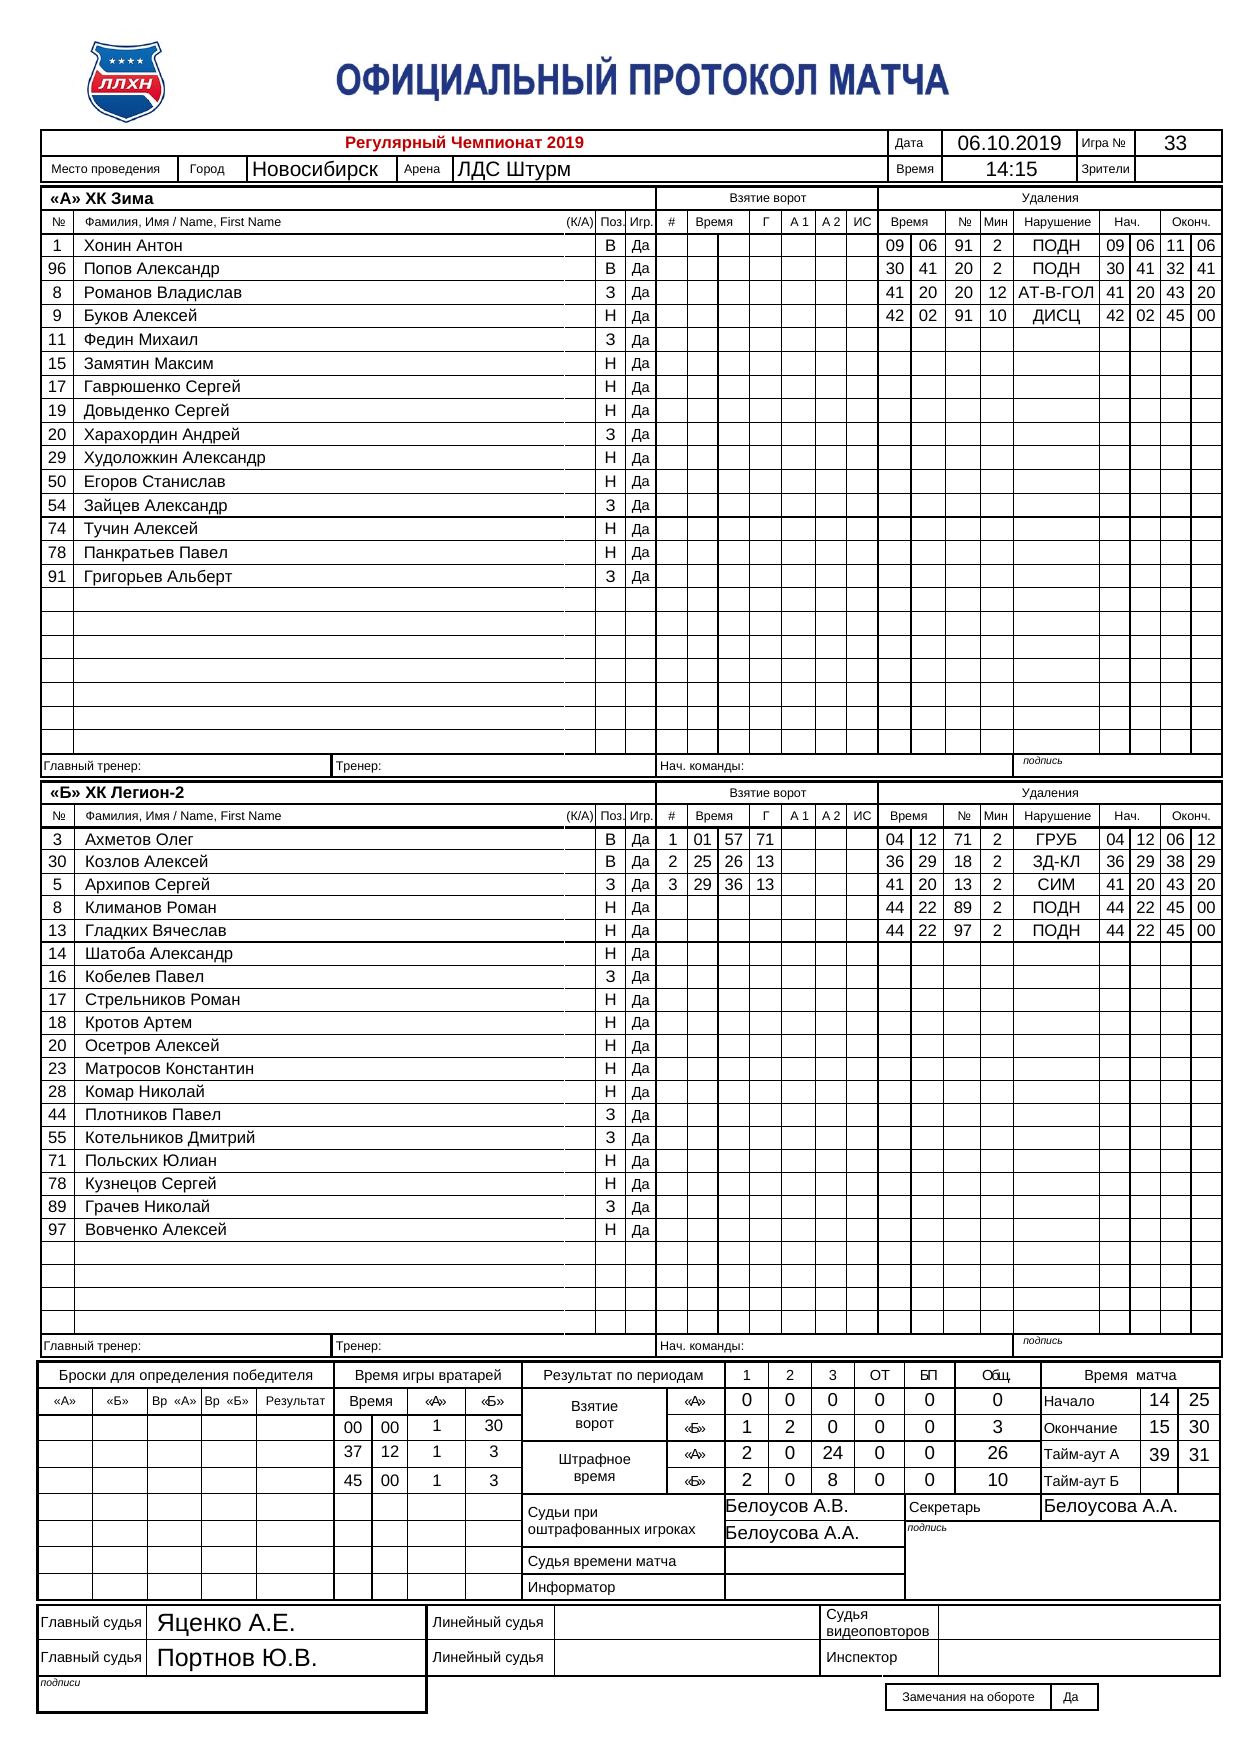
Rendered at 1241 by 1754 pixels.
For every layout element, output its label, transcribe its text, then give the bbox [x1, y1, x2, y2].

table_cell Н [596, 1173, 625, 1195]
table_cell 24 [812, 1442, 854, 1467]
table_cell [1100, 1219, 1129, 1241]
table_cell [719, 1242, 749, 1264]
table_cell [626, 612, 655, 634]
table_cell 13 [944, 874, 980, 895]
table_cell З [596, 874, 625, 895]
table_header БП [905, 1363, 954, 1387]
table_cell [408, 1521, 465, 1546]
table_cell [816, 494, 846, 516]
table_header Удаления [879, 188, 1221, 209]
table_cell [75, 1288, 564, 1310]
table_cell [981, 943, 1013, 964]
table_cell 36 [879, 850, 910, 872]
table_cell [879, 707, 910, 729]
table_header Время матча [1042, 1363, 1219, 1387]
table_cell 22 [1131, 896, 1160, 918]
table_cell [555, 1606, 819, 1639]
table_cell [1161, 1219, 1190, 1241]
table_cell [912, 399, 945, 422]
table_cell [1161, 1081, 1190, 1103]
table_cell [944, 1104, 980, 1126]
table_cell [565, 1219, 595, 1241]
table_cell [1100, 565, 1129, 587]
table_cell [565, 588, 595, 611]
table_cell [1131, 541, 1160, 564]
table_cell [879, 399, 910, 422]
table_cell З [596, 565, 625, 587]
table_cell 3 [466, 1468, 521, 1493]
table_header Игра № [1078, 131, 1134, 155]
table_cell [946, 518, 980, 540]
table_cell [944, 1035, 980, 1057]
table_cell [847, 612, 877, 634]
table_header ОТ [855, 1363, 904, 1387]
table_cell [565, 305, 595, 327]
table_cell [816, 1242, 846, 1264]
table_cell [1192, 399, 1221, 422]
table_cell [565, 328, 595, 351]
table_cell [1131, 1035, 1160, 1057]
table_cell [816, 707, 846, 729]
table_cell [847, 730, 877, 753]
table_cell Время [879, 211, 945, 233]
table_cell 19 [42, 399, 73, 422]
table_cell 10 [956, 1468, 1040, 1493]
table_cell [565, 399, 595, 422]
table_cell [1100, 446, 1129, 469]
table_cell [981, 707, 1013, 729]
table_cell [657, 1196, 687, 1218]
table_cell [1014, 730, 1099, 753]
table_cell Да [626, 470, 655, 493]
table_cell [688, 1311, 717, 1333]
table_cell [1014, 707, 1099, 729]
table_cell [719, 683, 749, 706]
table_cell Белоусова А.А. [726, 1521, 904, 1546]
table_cell 20 [1192, 874, 1221, 895]
table_cell [657, 1219, 687, 1241]
table_cell Кобелев Павел [75, 966, 564, 987]
table_cell Да [626, 257, 655, 280]
table_cell [847, 399, 877, 422]
table_cell [688, 730, 717, 753]
table_cell Н [596, 943, 625, 964]
table_cell [847, 1058, 877, 1079]
table_cell [657, 1104, 687, 1126]
table_cell 44 [879, 896, 910, 918]
table_cell [816, 829, 846, 849]
table_cell [981, 494, 1013, 516]
table_cell [750, 989, 781, 1011]
table_cell [688, 376, 717, 398]
table_cell Г [750, 211, 781, 233]
table_cell Арена [398, 157, 452, 181]
table_cell Матросов Константин [75, 1058, 564, 1079]
table_cell [1014, 1012, 1099, 1033]
table_cell [1192, 328, 1221, 351]
table_cell Главный тренер: [42, 755, 330, 776]
table_cell 50 [42, 470, 73, 493]
table_cell Н [596, 446, 625, 469]
table_cell Козлов Алексей [75, 850, 564, 872]
table_cell [74, 730, 564, 753]
table_cell Н [596, 1081, 625, 1103]
table_cell [782, 966, 815, 987]
table_cell [596, 612, 625, 634]
table_cell Да [626, 305, 655, 327]
table_cell [946, 636, 980, 658]
table_cell [912, 683, 945, 706]
table_cell [657, 966, 687, 987]
table_cell Да [626, 1127, 655, 1149]
table_cell 2 [981, 235, 1013, 256]
table_cell [719, 1058, 749, 1079]
table_cell [565, 541, 595, 564]
table_cell 25 [1179, 1389, 1219, 1413]
table_cell [719, 565, 749, 587]
table_cell [657, 1012, 687, 1033]
table_cell 2 [769, 1415, 811, 1440]
table_cell [981, 683, 1013, 706]
table_cell [373, 1494, 407, 1520]
table_cell [750, 235, 781, 256]
table_cell 06 [912, 235, 945, 256]
table_cell [879, 683, 910, 706]
table_cell Да [626, 850, 655, 872]
table_cell Новосибирск [248, 157, 396, 181]
table_header Да [1052, 1685, 1097, 1709]
table_cell [719, 1104, 749, 1126]
table_cell 43 [1161, 281, 1190, 303]
table_cell [879, 565, 910, 587]
table_cell 8 [42, 896, 74, 918]
table_cell [879, 588, 910, 611]
table_cell [466, 1521, 521, 1546]
table_cell [912, 730, 945, 753]
table_cell [1100, 1127, 1129, 1149]
table_cell Н [596, 1150, 625, 1172]
table_cell 0 [855, 1389, 904, 1413]
table_cell [466, 1574, 521, 1599]
table_cell [565, 281, 595, 303]
table_cell Да [626, 943, 655, 964]
table_cell Нач. [1100, 211, 1160, 233]
table_cell [816, 683, 846, 706]
table_cell [847, 305, 877, 327]
table_cell [816, 920, 846, 941]
table_cell [847, 659, 877, 682]
table_cell 22 [912, 920, 943, 941]
table_cell Поз. [596, 805, 625, 826]
table_cell [688, 518, 717, 540]
table_cell [1100, 328, 1129, 351]
table_header Дата [889, 131, 941, 155]
table_cell [657, 659, 687, 682]
table_cell Да [626, 446, 655, 469]
table_cell [565, 1288, 595, 1310]
table_cell [847, 829, 877, 849]
table_cell [1131, 730, 1160, 753]
table_cell [944, 943, 980, 964]
table_cell Комар Николай [75, 1081, 564, 1103]
table_cell [816, 1035, 846, 1057]
table_cell [1131, 1081, 1160, 1103]
table_cell [847, 1012, 877, 1033]
table_cell [719, 659, 749, 682]
table_cell 10 [981, 305, 1013, 327]
table_cell [912, 707, 945, 729]
table_cell 89 [944, 896, 980, 918]
table_cell [1100, 1058, 1129, 1079]
table_cell [912, 1012, 943, 1033]
table_cell [816, 257, 846, 280]
table_header «Б» ХК Легион-2 [42, 783, 655, 803]
table_cell [1192, 1219, 1221, 1241]
table_cell [912, 1311, 943, 1333]
table_cell [657, 399, 687, 422]
table_cell [719, 541, 749, 564]
table_cell [879, 518, 910, 540]
table_cell [75, 1311, 564, 1333]
table_cell [1131, 565, 1160, 587]
table_cell Время [889, 157, 941, 181]
table_cell [782, 235, 815, 256]
table_cell [782, 305, 815, 327]
table_cell [879, 423, 910, 445]
table_cell [816, 1311, 846, 1333]
table_cell Грачев Николай [75, 1196, 564, 1218]
table_cell [750, 470, 781, 493]
table_cell Н [596, 399, 625, 422]
table_cell [782, 1265, 815, 1287]
table_cell [688, 1127, 717, 1149]
table_cell [912, 494, 945, 516]
table_cell [816, 943, 846, 964]
table_cell Н [596, 541, 625, 564]
table_cell [93, 1441, 147, 1467]
table_cell [596, 730, 625, 753]
table_cell Да [626, 541, 655, 564]
table_cell [565, 1058, 595, 1079]
table_header Взятие ворот [657, 783, 877, 803]
table_cell [719, 943, 749, 964]
table_cell [879, 989, 910, 1011]
table_cell [688, 305, 717, 327]
table_cell 45 [1161, 305, 1190, 327]
table_cell 06 [1131, 235, 1160, 256]
table_cell [1014, 565, 1099, 587]
table_cell [1131, 1265, 1160, 1287]
table_cell [1131, 1311, 1160, 1333]
table_cell [335, 1574, 371, 1599]
table_cell 39 [1141, 1441, 1177, 1467]
table_cell [847, 518, 877, 540]
table_cell [944, 1127, 980, 1149]
table_cell [1100, 588, 1129, 611]
table_cell [1192, 518, 1221, 540]
table_cell 22 [912, 896, 943, 918]
table_cell [202, 1468, 256, 1493]
table_cell 20 [946, 257, 980, 280]
table_cell [1014, 588, 1099, 611]
table_cell [944, 1242, 980, 1264]
table_cell Да [626, 281, 655, 303]
table_cell [565, 1311, 595, 1333]
table_cell 41 [879, 281, 910, 303]
table_cell [1161, 352, 1190, 374]
table_cell Нарушение [1014, 805, 1099, 826]
table_cell [816, 565, 846, 587]
table_cell 00 [1192, 896, 1221, 918]
table_cell 78 [42, 1173, 74, 1195]
table_cell [42, 1242, 74, 1264]
table_cell 0 [905, 1442, 954, 1467]
table_cell [981, 1058, 1013, 1079]
table_cell Время [335, 1389, 407, 1413]
table_cell Да [626, 920, 655, 941]
table_cell [688, 636, 717, 658]
table_cell [816, 1012, 846, 1033]
table_cell [93, 1468, 147, 1493]
table_cell [688, 1081, 717, 1103]
table_cell Да [626, 1012, 655, 1033]
table_cell [750, 305, 781, 327]
table_cell [816, 352, 846, 374]
table_cell [657, 636, 687, 658]
table_cell 54 [42, 494, 73, 516]
table_header Время игры вратарей [335, 1363, 521, 1387]
table_cell 8 [42, 281, 73, 303]
table_cell [782, 683, 815, 706]
table_cell [565, 1173, 595, 1195]
table_cell 44 [1100, 920, 1129, 941]
table_cell [981, 352, 1013, 374]
table_cell [1161, 470, 1190, 493]
table_cell [750, 1242, 781, 1264]
table_cell [1014, 446, 1099, 469]
table_cell Главный тренер: [42, 1335, 330, 1356]
table_cell [596, 1311, 625, 1333]
table_cell [1014, 328, 1099, 351]
table_cell Буков Алексей [74, 305, 564, 327]
table_cell [782, 1081, 815, 1103]
table_cell [750, 612, 781, 634]
table_cell [750, 588, 781, 611]
table_cell [879, 328, 910, 351]
table_cell [1100, 494, 1129, 516]
table_cell [1100, 612, 1129, 634]
table_cell [847, 446, 877, 469]
table_cell [1131, 1127, 1160, 1149]
table_cell [912, 612, 945, 634]
table_cell 09 [879, 235, 910, 256]
table_cell 0 [769, 1442, 811, 1467]
table_cell [565, 1012, 595, 1033]
table_cell [1161, 376, 1190, 398]
table_cell [847, 1219, 877, 1241]
table_cell [688, 1104, 717, 1126]
table_cell [657, 730, 687, 753]
table_cell [847, 1173, 877, 1195]
table_cell Результат [257, 1389, 333, 1413]
table_cell [1100, 541, 1129, 564]
table_cell Н [596, 920, 625, 941]
table_cell 2 [981, 874, 1013, 895]
table_header Результат по периодам [523, 1363, 724, 1387]
table_cell Оконч. [1161, 211, 1221, 233]
table_cell [1131, 1242, 1160, 1264]
table_cell [719, 352, 749, 374]
table_cell [879, 659, 910, 682]
table_cell [912, 518, 945, 540]
table_cell Тайм-аут А [1042, 1441, 1140, 1467]
table_cell 30 [42, 850, 74, 872]
table_cell Поз. [596, 211, 625, 233]
table_cell 0 [812, 1415, 854, 1440]
table_cell [847, 989, 877, 1011]
table_cell [946, 707, 980, 729]
table_cell [981, 518, 1013, 540]
table_cell [782, 829, 815, 849]
table_cell 00 [1192, 920, 1221, 941]
table_cell [688, 470, 717, 493]
table_cell [981, 659, 1013, 682]
table_cell [981, 470, 1013, 493]
table_cell 30 [1179, 1415, 1219, 1440]
table_cell Тренер: [333, 1335, 655, 1356]
table_cell [750, 920, 781, 941]
table_cell [912, 1104, 943, 1126]
table_cell «А» [668, 1389, 724, 1413]
table_cell Фамилия, Имя / Name, First Name [75, 805, 565, 826]
table_cell Н [596, 989, 625, 1011]
table_cell [1014, 1081, 1099, 1103]
table_cell [39, 1574, 92, 1599]
table_cell [1131, 446, 1160, 469]
table_cell 38 [1161, 850, 1190, 872]
table_cell [981, 1242, 1013, 1264]
table_cell [719, 1311, 749, 1333]
table_cell [565, 494, 595, 516]
table_cell [1161, 328, 1190, 351]
table_cell [657, 470, 687, 493]
table_header 33 [1136, 131, 1221, 155]
table_cell [565, 1242, 595, 1264]
table_cell [373, 1521, 407, 1546]
table_cell [912, 659, 945, 682]
table_cell [596, 636, 625, 658]
table_cell [816, 235, 846, 256]
table_cell [596, 1288, 625, 1310]
table_cell [981, 446, 1013, 469]
table_cell 41 [879, 874, 910, 895]
table_cell [565, 920, 595, 941]
table_cell [688, 966, 717, 987]
table_cell [565, 235, 595, 256]
table_cell [688, 399, 717, 422]
table_header 1 [726, 1363, 768, 1387]
table_cell [879, 1196, 910, 1218]
table_cell [944, 1288, 980, 1310]
table_cell Да [626, 989, 655, 1011]
table_cell 44 [42, 1104, 74, 1126]
table_cell [879, 446, 910, 469]
table_cell [1100, 1196, 1129, 1218]
table_cell [1192, 989, 1221, 1011]
table_cell [39, 1494, 92, 1520]
table_cell [1131, 588, 1160, 611]
table_cell [565, 257, 595, 280]
table_cell [750, 659, 781, 682]
table_cell [750, 565, 781, 587]
table_cell [466, 1494, 521, 1520]
table_cell [688, 423, 717, 445]
table_cell [428, 1677, 882, 1711]
table_cell [555, 1640, 819, 1675]
table_cell [1161, 1265, 1190, 1287]
table_cell 0 [855, 1442, 904, 1467]
table_cell [1161, 683, 1190, 706]
table_cell [816, 281, 846, 303]
table_cell [719, 376, 749, 398]
table_cell [944, 1219, 980, 1241]
table_cell 29 [42, 446, 73, 469]
table_cell [148, 1441, 201, 1467]
table_cell № [946, 211, 980, 233]
table_cell [847, 1104, 877, 1126]
table_cell [148, 1574, 201, 1599]
table_cell [1014, 659, 1099, 682]
table_cell [879, 1012, 910, 1033]
table_cell [1014, 636, 1099, 658]
table_cell № [42, 211, 73, 233]
table_cell З [596, 494, 625, 516]
table_cell [750, 1150, 781, 1172]
table_cell [1131, 423, 1160, 445]
table_cell [565, 446, 595, 469]
table_cell [1192, 1288, 1221, 1310]
table_cell [816, 966, 846, 987]
table_cell [847, 850, 877, 872]
table_cell ПОДН [1014, 896, 1099, 918]
table_cell [981, 1288, 1013, 1310]
table_cell [879, 1173, 910, 1195]
table_cell [1100, 1035, 1129, 1057]
table_cell 1 [42, 235, 73, 256]
table_cell 2 [981, 850, 1013, 872]
table_cell Архипов Сергей [75, 874, 564, 895]
table_cell [688, 943, 717, 964]
table_cell [782, 659, 815, 682]
table_cell [719, 1127, 749, 1149]
table_cell [719, 636, 749, 658]
table_cell [1014, 943, 1099, 964]
table_cell [93, 1416, 147, 1440]
table_cell [1131, 399, 1160, 422]
table_cell 8 [812, 1468, 854, 1493]
table_cell [816, 1196, 846, 1218]
table_cell [1100, 352, 1129, 374]
table_cell [719, 305, 749, 327]
table_cell Мин [981, 211, 1013, 233]
table_cell [1161, 966, 1190, 987]
table_cell [816, 636, 846, 658]
table_cell 45 [1161, 896, 1190, 918]
table_cell [1192, 352, 1221, 374]
table_cell [688, 1150, 717, 1172]
table_cell [944, 1150, 980, 1172]
table_cell [816, 588, 846, 611]
table_cell [1131, 612, 1160, 634]
table_cell [626, 683, 655, 706]
table_cell [981, 1127, 1013, 1149]
table_cell [626, 1311, 655, 1333]
table_cell [847, 683, 877, 706]
table_cell Да [626, 565, 655, 587]
table_cell 36 [1100, 850, 1129, 872]
table_cell 13 [750, 874, 781, 895]
table_cell Вр «А» [148, 1389, 201, 1413]
table_cell [946, 730, 980, 753]
table_cell [1014, 470, 1099, 493]
table_cell [1100, 1288, 1129, 1310]
table_cell [1100, 399, 1129, 422]
table_cell [816, 850, 846, 872]
table_cell [257, 1468, 333, 1493]
table_cell 13 [750, 850, 781, 872]
table_cell Тайм-аут Б [1042, 1468, 1140, 1493]
table_cell [657, 1173, 687, 1195]
table_cell [626, 1288, 655, 1310]
table_cell 15 [42, 352, 73, 374]
table_cell [782, 730, 815, 753]
table_cell [750, 518, 781, 540]
table_cell 2 [726, 1468, 768, 1493]
table_cell [719, 1081, 749, 1103]
table_cell 42 [879, 305, 910, 327]
table_cell [944, 966, 980, 987]
table_cell [1131, 494, 1160, 516]
table_cell ГРУБ [1014, 829, 1099, 849]
table_cell [981, 1104, 1013, 1126]
table_cell [782, 1127, 815, 1149]
table_cell [93, 1574, 147, 1599]
table_cell 44 [879, 920, 910, 941]
table_cell Да [626, 966, 655, 987]
table_cell [657, 1265, 687, 1287]
table_cell [74, 707, 564, 729]
table_cell [1161, 636, 1190, 658]
table_cell [879, 730, 910, 753]
table_cell [1192, 1058, 1221, 1079]
table_cell [1100, 943, 1129, 964]
table_cell [782, 1150, 815, 1172]
table_cell [1131, 636, 1160, 658]
table_cell Романов Владислав [74, 281, 564, 303]
table_cell [847, 541, 877, 564]
table_cell [981, 1035, 1013, 1057]
table_cell 97 [42, 1219, 74, 1241]
table_cell Окончание [1042, 1415, 1140, 1440]
table_cell АТ-В-ГОЛ [1014, 281, 1099, 303]
table_cell [816, 874, 846, 895]
table_cell [939, 1606, 1219, 1639]
table_cell 17 [42, 376, 73, 398]
table_cell [1192, 1196, 1221, 1218]
table_cell [257, 1441, 333, 1467]
table_cell [1161, 1012, 1190, 1033]
table_cell Да [626, 376, 655, 398]
table_cell [750, 966, 781, 987]
table_cell [912, 1265, 943, 1287]
table_cell [847, 565, 877, 587]
table_cell [688, 352, 717, 374]
table_cell 71 [944, 829, 980, 849]
table_cell [1192, 423, 1221, 445]
table_cell [981, 1219, 1013, 1241]
table_cell 26 [719, 850, 749, 872]
table_cell В [596, 235, 625, 256]
table_cell [1100, 636, 1129, 658]
table_cell [981, 423, 1013, 445]
table_cell [1131, 470, 1160, 493]
table_cell ПОДН [1014, 235, 1099, 256]
table_cell [1192, 1081, 1221, 1103]
table_cell [148, 1494, 201, 1520]
table_cell [1014, 1173, 1099, 1195]
table_cell 41 [1131, 257, 1160, 280]
table_cell № [42, 805, 74, 826]
table_cell [750, 1127, 781, 1149]
table_cell [596, 683, 625, 706]
table_cell [912, 1242, 943, 1264]
table_cell [257, 1494, 333, 1520]
table_cell [657, 446, 687, 469]
table_cell 44 [1100, 896, 1129, 918]
table_cell [74, 636, 564, 658]
table_cell [1161, 1311, 1190, 1333]
table_cell [1161, 1288, 1190, 1310]
picture [5, 28, 1179, 129]
table_cell [946, 376, 980, 398]
table_cell подпись [906, 1522, 1219, 1599]
table_cell [688, 1219, 717, 1241]
table_cell [944, 1196, 980, 1218]
table_cell [719, 281, 749, 303]
table_cell [1131, 1012, 1160, 1033]
table_cell [565, 1104, 595, 1126]
table_cell [42, 1265, 74, 1287]
table_cell [688, 1173, 717, 1195]
table_cell [981, 1012, 1013, 1033]
table_cell ПОДН [1014, 257, 1099, 280]
table_cell [1192, 1012, 1221, 1033]
table_cell Вовченко Алексей [75, 1219, 564, 1241]
table_cell [148, 1547, 201, 1573]
table_cell [782, 423, 815, 445]
table_cell [847, 1035, 877, 1057]
table_cell 29 [1131, 850, 1160, 872]
table_cell [782, 707, 815, 729]
table_cell [1131, 943, 1160, 964]
table_cell [657, 352, 687, 374]
table_cell [944, 1173, 980, 1195]
table_cell [1192, 588, 1221, 611]
table_cell [782, 1242, 815, 1264]
table_cell [981, 376, 1013, 398]
table_cell [750, 1311, 781, 1333]
table_header 2 [769, 1363, 811, 1387]
table_cell [816, 1150, 846, 1172]
table_cell 41 [1192, 257, 1221, 280]
table_cell 28 [42, 1081, 74, 1103]
table_cell [565, 829, 595, 849]
table_cell подпись [1014, 1335, 1221, 1356]
table_cell 00 [335, 1416, 371, 1440]
table_cell [39, 1468, 92, 1493]
table_cell Инспектор [821, 1640, 938, 1675]
table_cell [1192, 494, 1221, 516]
table_cell Осетров Алексей [75, 1035, 564, 1057]
table_cell [1192, 683, 1221, 706]
table_cell [565, 966, 595, 987]
table_cell [912, 541, 945, 564]
table_cell Зрители [1078, 157, 1134, 181]
table_cell [879, 1311, 910, 1333]
table_cell [816, 1127, 846, 1149]
table_cell [719, 896, 749, 918]
table_cell 2 [657, 850, 687, 872]
table_cell [782, 352, 815, 374]
table_cell [202, 1494, 256, 1520]
table_cell [335, 1547, 371, 1573]
table_cell [596, 588, 625, 611]
table_cell [1100, 1012, 1129, 1033]
table_header «А» ХК Зима [42, 188, 655, 209]
table_cell [565, 1081, 595, 1103]
table_cell «А» [39, 1389, 92, 1413]
table_cell [816, 423, 846, 445]
table_cell [782, 920, 815, 941]
table_header Регулярный Чемпионат 2019 [42, 131, 887, 155]
table_cell [782, 470, 815, 493]
table_cell 3 [466, 1441, 521, 1467]
table_cell [1192, 565, 1221, 587]
table_cell [1014, 1242, 1099, 1264]
table_cell [1014, 399, 1099, 422]
table_cell [657, 281, 687, 303]
table_cell 12 [1192, 829, 1221, 849]
table_cell Шатоба Александр [75, 943, 564, 964]
table_cell [879, 352, 910, 374]
table_cell [1100, 1150, 1129, 1172]
table_cell [1161, 565, 1190, 587]
table_cell З [596, 1127, 625, 1149]
table_cell [981, 1081, 1013, 1103]
table_cell [782, 1035, 815, 1057]
table_cell [335, 1521, 371, 1546]
table_cell [782, 1288, 815, 1310]
table_cell 29 [688, 874, 717, 895]
table_cell Да [626, 1219, 655, 1241]
table_cell [42, 588, 73, 611]
table_cell [981, 541, 1013, 564]
table_cell [750, 1058, 781, 1079]
table_cell [42, 683, 73, 706]
table_cell [946, 683, 980, 706]
table_cell [912, 943, 943, 964]
table_cell З [596, 1104, 625, 1126]
table_cell [688, 989, 717, 1011]
table_cell 9 [42, 305, 73, 327]
table_cell [565, 707, 595, 729]
table_cell [726, 1548, 904, 1573]
table_cell 04 [879, 829, 910, 849]
table_cell 96 [42, 257, 73, 280]
table_cell Н [596, 896, 625, 918]
table_cell [42, 1311, 74, 1333]
table_cell [847, 1150, 877, 1172]
table_cell [596, 659, 625, 682]
table_cell [1100, 989, 1129, 1011]
table_cell [1131, 328, 1160, 351]
table_cell [912, 423, 945, 445]
table_cell [719, 235, 749, 256]
table_cell [847, 1081, 877, 1103]
table_cell 30 [879, 257, 910, 280]
table_cell 13 [42, 920, 74, 941]
table_cell [750, 423, 781, 445]
table_cell [688, 565, 717, 587]
table_cell [946, 446, 980, 469]
table_cell [782, 494, 815, 516]
table_cell Гладких Вячеслав [75, 920, 564, 941]
table_cell [688, 707, 717, 729]
table_cell Нач. команды: [657, 755, 1012, 776]
table_cell [657, 1288, 687, 1310]
table_cell Яценко А.Е. [147, 1606, 425, 1639]
table_cell [1161, 1150, 1190, 1172]
table_cell [373, 1574, 407, 1599]
table_cell [1014, 1104, 1099, 1126]
table_header Общ. [956, 1363, 1040, 1387]
table_cell [688, 612, 717, 634]
table_cell 14 [1141, 1389, 1177, 1413]
table_cell 30 [1100, 257, 1129, 280]
table_cell 71 [750, 829, 781, 849]
table_cell Взятие ворот [523, 1389, 666, 1440]
table_cell [1131, 1196, 1160, 1218]
table_cell [946, 541, 980, 564]
table_cell [719, 1288, 749, 1310]
table_cell Мин [981, 805, 1013, 826]
table_cell [782, 446, 815, 469]
table_cell [1014, 966, 1099, 987]
table_cell Ахметов Олег [75, 829, 564, 849]
table_cell 2 [981, 920, 1013, 941]
table_cell [782, 257, 815, 280]
table_cell Н [596, 1058, 625, 1079]
table_cell [816, 1219, 846, 1241]
table_cell [719, 494, 749, 516]
table_cell [1100, 1311, 1129, 1333]
table_cell [1014, 518, 1099, 540]
table_cell Григорьев Альберт [74, 565, 564, 587]
table_cell [1141, 1468, 1177, 1493]
table_cell 1 [408, 1468, 465, 1493]
table_cell 04 [1100, 829, 1129, 849]
table_cell 18 [42, 1012, 74, 1033]
table_cell 5 [42, 874, 74, 895]
table_cell 0 [769, 1389, 811, 1413]
table_cell [565, 943, 595, 964]
table_cell [879, 1242, 910, 1264]
table_cell 37 [335, 1441, 371, 1467]
table_cell Нач. [1100, 805, 1160, 826]
table_cell Штрафное время [523, 1442, 666, 1493]
table_cell А 2 [816, 211, 846, 233]
table_cell Панкратьев Павел [74, 541, 564, 564]
table_cell [719, 399, 749, 422]
table_cell [750, 707, 781, 729]
table_cell [719, 1150, 749, 1172]
table_cell [750, 943, 781, 964]
table_cell [816, 518, 846, 540]
table_cell [688, 1012, 717, 1033]
table_cell [847, 636, 877, 658]
table_header Взятие ворот [657, 188, 877, 209]
table_cell [93, 1521, 147, 1546]
table_cell [626, 1265, 655, 1287]
table_cell Время [688, 805, 749, 826]
table_cell Довыденко Сергей [74, 399, 564, 422]
table_cell [719, 446, 749, 469]
table_cell (К/А) [565, 805, 595, 826]
table_cell Белоусов А.В. [726, 1495, 904, 1520]
table_cell [1192, 470, 1221, 493]
table_cell [816, 1288, 846, 1310]
table_cell 29 [1192, 850, 1221, 872]
table_cell [946, 612, 980, 634]
table_cell [1192, 1035, 1221, 1057]
table_cell [74, 612, 564, 634]
table_cell [750, 1035, 781, 1057]
table_cell [408, 1574, 465, 1599]
table_cell [847, 896, 877, 918]
table_cell [750, 1288, 781, 1310]
table_cell [816, 896, 846, 918]
table_cell [816, 328, 846, 351]
table_cell Стрельников Роман [75, 989, 564, 1011]
table_cell [1131, 966, 1160, 987]
table_cell З [596, 281, 625, 303]
table_cell [1131, 659, 1160, 682]
table_cell [946, 328, 980, 351]
table_cell [782, 874, 815, 895]
table_cell [847, 235, 877, 256]
table_cell [1192, 966, 1221, 987]
table_cell [74, 588, 564, 611]
table_cell Тренер: [333, 755, 655, 776]
table_cell Время [879, 805, 943, 826]
table_cell [847, 470, 877, 493]
table_cell [1161, 1035, 1190, 1057]
table_cell Да [626, 352, 655, 374]
table_cell [879, 1288, 910, 1310]
table_cell [1161, 518, 1190, 540]
table_cell [879, 1035, 910, 1057]
table_cell 06 [1161, 829, 1190, 849]
table_cell [596, 1265, 625, 1287]
table_cell [847, 1288, 877, 1310]
table_cell Нарушение [1014, 211, 1099, 233]
table_cell [1100, 1265, 1129, 1287]
table_cell [847, 352, 877, 374]
table_cell [719, 588, 749, 611]
table_cell 0 [855, 1468, 904, 1493]
table_cell [816, 989, 846, 1011]
table_cell 02 [912, 305, 945, 327]
table_cell [719, 966, 749, 987]
table_cell [688, 1035, 717, 1057]
table_cell [912, 1035, 943, 1057]
table_cell [847, 1127, 877, 1149]
table_cell 0 [956, 1389, 1040, 1413]
table_cell 01 [688, 829, 717, 849]
table_cell «Б » [466, 1389, 521, 1413]
table_cell Судья видеоповторов [821, 1606, 938, 1639]
table_cell [257, 1416, 333, 1440]
table_cell 3 [657, 874, 687, 895]
table_cell 32 [1161, 257, 1190, 280]
table_cell [912, 966, 943, 987]
table_cell [1161, 943, 1190, 964]
table_cell 71 [42, 1150, 74, 1172]
table_cell А 1 [782, 211, 815, 233]
table_cell 36 [719, 874, 749, 895]
table_cell [688, 328, 717, 351]
table_cell 18 [944, 850, 980, 872]
table_cell Н [596, 352, 625, 374]
table_cell [565, 683, 595, 706]
table_cell [39, 1416, 92, 1440]
table_cell [816, 730, 846, 753]
table_cell [335, 1494, 371, 1520]
table_cell [912, 1058, 943, 1079]
table_cell 2 [981, 829, 1013, 849]
table_cell [944, 1058, 980, 1079]
table_cell [1131, 518, 1160, 540]
table_cell [879, 966, 910, 987]
table_cell [782, 1104, 815, 1126]
table_cell [912, 1081, 943, 1103]
table_cell [816, 659, 846, 682]
table_cell # [657, 805, 687, 826]
table_cell 20 [946, 281, 980, 303]
table_cell [657, 328, 687, 351]
table_cell [42, 612, 73, 634]
table_cell [946, 565, 980, 587]
table_cell [657, 683, 687, 706]
table_cell [782, 989, 815, 1011]
table_cell В [596, 850, 625, 872]
table_cell [1131, 1173, 1160, 1195]
table_cell [657, 588, 687, 611]
table_cell Информатор [523, 1575, 724, 1599]
table_cell [782, 612, 815, 634]
table_cell [782, 896, 815, 918]
table_cell «А» [408, 1389, 465, 1413]
table_cell [1100, 1081, 1129, 1103]
table_cell Да [626, 494, 655, 516]
table_cell [1192, 612, 1221, 634]
table_cell [1014, 1219, 1099, 1241]
table_cell Плотников Павел [75, 1104, 564, 1126]
table_cell [1100, 376, 1129, 398]
table_cell [1014, 1311, 1099, 1333]
table_cell [879, 1150, 910, 1172]
table_cell [565, 850, 595, 872]
table_cell # [657, 211, 687, 233]
table_cell 00 [373, 1416, 407, 1440]
table_cell [688, 257, 717, 280]
table_cell [1161, 1242, 1190, 1264]
table_cell [750, 446, 781, 469]
table_cell ПОДН [1014, 920, 1099, 941]
table_cell [1161, 730, 1190, 753]
table_cell [1100, 966, 1129, 987]
table_cell Харахордин Андрей [74, 423, 564, 445]
table_cell [879, 1265, 910, 1287]
table_cell [719, 730, 749, 753]
table_cell [981, 1265, 1013, 1287]
table_cell [879, 1127, 910, 1149]
table_cell [946, 588, 980, 611]
table_cell [750, 1265, 781, 1287]
table_cell [879, 541, 910, 564]
table_cell [719, 1196, 749, 1218]
table_cell Да [626, 1173, 655, 1195]
table_cell [912, 470, 945, 493]
table_cell [879, 1058, 910, 1079]
table_cell [912, 1150, 943, 1172]
table_cell [1192, 1104, 1221, 1126]
table_cell [565, 730, 595, 753]
table_cell [1192, 636, 1221, 658]
table_cell [202, 1547, 256, 1573]
table_cell [1099, 1682, 1220, 1711]
table_cell [879, 1219, 910, 1241]
table_cell [750, 1104, 781, 1126]
table_cell [688, 920, 717, 941]
table_cell [93, 1494, 147, 1520]
table_cell Н [596, 305, 625, 327]
table_cell 0 [726, 1389, 768, 1413]
table_cell [981, 565, 1013, 587]
table_cell Да [626, 1081, 655, 1103]
table_cell [912, 1219, 943, 1241]
table_cell [1192, 943, 1221, 964]
table_cell З [596, 1196, 625, 1218]
table_cell [1014, 541, 1099, 564]
table_cell [688, 1242, 717, 1264]
table_cell [42, 707, 73, 729]
table_cell [657, 1081, 687, 1103]
table_cell [816, 470, 846, 493]
table_cell Н [596, 1219, 625, 1241]
table_cell [1014, 1196, 1099, 1218]
table_cell Секретарь [906, 1495, 1040, 1520]
table_cell [847, 328, 877, 351]
table_cell [1161, 541, 1190, 564]
table_cell [657, 1311, 687, 1333]
table_cell [1100, 659, 1129, 682]
table_cell ИС [847, 805, 877, 826]
table_cell [1192, 376, 1221, 398]
table_cell Н [596, 470, 625, 493]
table_cell З [596, 328, 625, 351]
table_cell [944, 1311, 980, 1333]
table_cell [1192, 1127, 1221, 1149]
table_cell [202, 1416, 256, 1440]
table_cell [847, 1196, 877, 1218]
table_cell 02 [1131, 305, 1160, 327]
table_cell Да [626, 399, 655, 422]
table_header Броски для определения победителя [39, 1363, 333, 1387]
table_cell [1161, 588, 1190, 611]
table_cell [657, 423, 687, 445]
table_cell Да [626, 235, 655, 256]
table_cell [719, 1265, 749, 1287]
table_cell [657, 376, 687, 398]
table_cell [750, 281, 781, 303]
table_cell [1161, 707, 1190, 729]
table_cell 41 [912, 257, 945, 280]
table_cell [657, 565, 687, 587]
table_cell 11 [42, 328, 73, 351]
table_cell А 2 [816, 805, 846, 826]
table_cell 0 [855, 1415, 904, 1440]
table_cell 12 [1131, 829, 1160, 849]
table_cell Тучин Алексей [74, 518, 564, 540]
table_cell [726, 1575, 904, 1599]
table_cell З [596, 423, 625, 445]
table_cell [408, 1494, 465, 1520]
table_cell [1192, 1242, 1221, 1264]
table_cell [879, 494, 910, 516]
table_cell [626, 1242, 655, 1264]
table_cell [750, 1196, 781, 1218]
table_cell 41 [1100, 874, 1129, 895]
table_cell [1100, 470, 1129, 493]
table_cell [1014, 1058, 1099, 1079]
table_cell [565, 1127, 595, 1149]
table_cell [75, 1265, 564, 1287]
table_cell [816, 446, 846, 469]
table_cell Н [596, 1035, 625, 1057]
table_cell [657, 920, 687, 941]
table_cell Место проведения [42, 157, 177, 181]
table_cell Город [179, 157, 246, 181]
table_cell [565, 352, 595, 374]
table_cell Попов Александр [74, 257, 564, 280]
table_cell 0 [812, 1389, 854, 1413]
table_cell Н [596, 1012, 625, 1033]
table_cell [1014, 1288, 1099, 1310]
table_cell [782, 565, 815, 587]
table_cell Егоров Станислав [74, 470, 564, 493]
table_cell [847, 1311, 877, 1333]
table_cell [596, 1242, 625, 1264]
table_cell [750, 1219, 781, 1241]
table_cell [565, 989, 595, 1011]
table_cell [1014, 683, 1099, 706]
table_cell [148, 1468, 201, 1493]
table_cell А 1 [782, 805, 815, 826]
table_cell [1192, 1173, 1221, 1195]
table_cell [688, 1265, 717, 1287]
table_header 3 [812, 1363, 854, 1387]
table_cell [688, 659, 717, 682]
table_cell «Б» [93, 1389, 147, 1413]
table_cell Начало [1042, 1389, 1140, 1413]
table_cell [782, 1311, 815, 1333]
table_cell [1192, 1265, 1221, 1287]
table_cell [657, 1127, 687, 1149]
table_cell [782, 1173, 815, 1195]
table_cell 0 [905, 1389, 954, 1413]
table_cell [257, 1547, 333, 1573]
table_cell [657, 707, 687, 729]
table_cell [879, 612, 910, 634]
table_cell [39, 1521, 92, 1546]
table_cell [816, 399, 846, 422]
table_cell [879, 376, 910, 398]
table_cell [657, 1035, 687, 1057]
table_cell Кузнецов Сергей [75, 1173, 564, 1195]
table_cell [1131, 989, 1160, 1011]
table_cell [847, 707, 877, 729]
table_cell Белоусова А.А. [1042, 1495, 1219, 1520]
table_cell «Б» [668, 1468, 724, 1493]
table_cell [782, 328, 815, 351]
table_cell Г [750, 805, 781, 826]
table_cell 20 [42, 423, 73, 445]
table_cell [782, 518, 815, 540]
table_cell [912, 1127, 943, 1149]
table_cell [847, 966, 877, 987]
table_cell [1100, 1104, 1129, 1126]
table_cell 16 [42, 966, 74, 987]
table_cell [981, 328, 1013, 351]
table_cell [939, 1640, 1219, 1675]
table_cell [879, 943, 910, 964]
table_cell [688, 1058, 717, 1079]
table_cell Гаврюшенко Сергей [74, 376, 564, 398]
table_cell [1179, 1468, 1219, 1493]
table_cell [1131, 1104, 1160, 1126]
table_header Удаления [879, 783, 1221, 803]
table_cell [750, 376, 781, 398]
table_cell [565, 1196, 595, 1218]
table_cell [1014, 494, 1099, 516]
table_cell 20 [1131, 874, 1160, 895]
table_cell [688, 683, 717, 706]
table_cell [719, 989, 749, 1011]
table_cell 14 [42, 943, 74, 964]
table_cell [719, 707, 749, 729]
table_cell ЗД-КЛ [1014, 850, 1099, 872]
table_cell [202, 1441, 256, 1467]
table_cell [847, 943, 877, 964]
table_cell [847, 423, 877, 445]
table_cell [719, 423, 749, 445]
table_cell [816, 612, 846, 634]
table_cell [912, 446, 945, 469]
table_cell [1161, 494, 1190, 516]
table_cell [912, 352, 945, 374]
table_cell Судьи при оштрафованных игроках [523, 1495, 724, 1546]
table_cell [565, 874, 595, 895]
table_cell [1161, 612, 1190, 634]
table_cell [750, 257, 781, 280]
table_cell [466, 1547, 521, 1573]
table_cell [946, 399, 980, 422]
table_cell [1136, 157, 1221, 181]
table_cell ДИСЦ [1014, 305, 1099, 327]
table_cell [981, 1150, 1013, 1172]
table_cell 2 [981, 896, 1013, 918]
table_cell 3 [956, 1415, 1040, 1440]
table_cell Климанов Роман [75, 896, 564, 918]
table_cell 1 [726, 1415, 768, 1440]
table_cell [688, 896, 717, 918]
table_cell [1100, 730, 1129, 753]
table_cell Оконч. [1161, 805, 1221, 826]
table_cell 30 [466, 1416, 521, 1440]
table_cell [847, 376, 877, 398]
table_cell Линейный судья [428, 1606, 554, 1639]
table_cell [373, 1547, 407, 1573]
table_cell Да [626, 896, 655, 918]
table_cell [1131, 1150, 1160, 1172]
table_cell [912, 588, 945, 611]
table_cell [750, 683, 781, 706]
table_cell [912, 1173, 943, 1195]
table_cell Да [626, 1196, 655, 1218]
table_cell [657, 1058, 687, 1079]
table_cell 0 [905, 1468, 954, 1493]
table_cell [782, 281, 815, 303]
table_cell [1161, 1127, 1190, 1149]
table_cell [565, 1150, 595, 1172]
table_cell [1161, 659, 1190, 682]
table_cell подпись [1014, 755, 1221, 776]
table_cell 25 [688, 850, 717, 872]
table_cell 91 [42, 565, 73, 587]
table_cell 12 [981, 281, 1013, 303]
table_cell [847, 257, 877, 280]
table_cell 91 [946, 235, 980, 256]
table_cell 20 [42, 1035, 74, 1057]
table_cell 26 [956, 1442, 1040, 1467]
table_cell [750, 636, 781, 658]
table_cell [719, 518, 749, 540]
table_cell [847, 494, 877, 516]
table_cell [657, 235, 687, 256]
table_cell [816, 1081, 846, 1103]
table_cell [946, 470, 980, 493]
table_cell [981, 730, 1013, 753]
table_cell [657, 612, 687, 634]
table_cell Да [626, 518, 655, 540]
table_cell 89 [42, 1196, 74, 1218]
table_cell [1161, 1104, 1190, 1126]
table_cell 00 [373, 1468, 407, 1493]
table_cell [1100, 1173, 1129, 1195]
table_cell Зайцев Александр [74, 494, 564, 516]
table_cell [657, 257, 687, 280]
table_cell [782, 850, 815, 872]
table_cell [42, 659, 73, 682]
table_cell [750, 730, 781, 753]
table_cell [42, 1288, 74, 1310]
table_cell 1 [657, 829, 687, 849]
table_cell 91 [946, 305, 980, 327]
table_cell Хонин Антон [74, 235, 564, 256]
table_cell [981, 636, 1013, 658]
table_cell [944, 989, 980, 1011]
table_cell [750, 494, 781, 516]
table_cell [879, 470, 910, 493]
table_cell [944, 1265, 980, 1287]
table_cell [626, 588, 655, 611]
table_cell [1131, 683, 1160, 706]
table_cell [657, 896, 687, 918]
table_cell [981, 966, 1013, 987]
table_cell [1100, 707, 1129, 729]
table_cell Время [688, 211, 749, 233]
table_cell Худоложкин Александр [74, 446, 564, 469]
table_cell [946, 659, 980, 682]
table_cell [1131, 376, 1160, 398]
table_cell [719, 328, 749, 351]
table_cell [626, 659, 655, 682]
table_cell [565, 636, 595, 658]
table_cell [883, 1677, 1220, 1681]
table_cell [565, 1035, 595, 1057]
table_cell [847, 588, 877, 611]
table_cell [750, 399, 781, 422]
table_cell [688, 235, 717, 256]
table_cell [1161, 399, 1190, 422]
table_cell 78 [42, 541, 73, 564]
table_cell [1131, 1058, 1160, 1079]
table_cell «А» [668, 1442, 724, 1467]
table_cell [719, 1035, 749, 1057]
table_cell Да [626, 829, 655, 849]
table_cell [1014, 423, 1099, 445]
table_cell [408, 1547, 465, 1573]
table_cell подписи [39, 1677, 425, 1711]
table_cell [657, 989, 687, 1011]
table_cell [782, 399, 815, 422]
table_cell 74 [42, 518, 73, 540]
table_cell [1161, 446, 1190, 469]
table_cell [981, 588, 1013, 611]
table_cell [688, 281, 717, 303]
table_cell [657, 518, 687, 540]
table_cell 06 [1192, 235, 1221, 256]
table_cell Игр. [626, 211, 655, 233]
table_cell 17 [42, 989, 74, 1011]
table_cell [782, 1058, 815, 1079]
table_cell [688, 1288, 717, 1310]
table_cell [847, 874, 877, 895]
table_cell [981, 989, 1013, 1011]
table_cell [981, 1173, 1013, 1195]
table_cell [565, 565, 595, 587]
table_cell [1192, 1150, 1221, 1172]
table_cell [719, 1173, 749, 1195]
table_cell [657, 305, 687, 327]
table_cell Да [626, 1150, 655, 1172]
table_cell 09 [1100, 235, 1129, 256]
table_cell [1192, 707, 1221, 729]
table_cell 43 [1161, 874, 1190, 895]
table_cell [719, 1012, 749, 1033]
table_cell [626, 707, 655, 729]
table_cell [1192, 1311, 1221, 1333]
table_cell [565, 612, 595, 634]
table_cell [42, 730, 73, 753]
table_cell 0 [905, 1415, 954, 1440]
table_cell [816, 305, 846, 327]
table_cell [816, 376, 846, 398]
table_cell [688, 588, 717, 611]
table_cell (К/А) [565, 211, 595, 233]
table_cell [1014, 612, 1099, 634]
table_cell [626, 730, 655, 753]
table_cell [912, 1288, 943, 1310]
table_header Замечания на обороте [887, 1685, 1050, 1709]
table_cell Линейный судья [428, 1640, 554, 1675]
table_cell В [596, 257, 625, 280]
table_cell Да [626, 423, 655, 445]
table_cell Игр. [626, 805, 655, 826]
table_cell [1161, 423, 1190, 445]
table_cell ЛДС Штурм [454, 157, 887, 181]
table_cell [1131, 1288, 1160, 1310]
table_cell [750, 896, 781, 918]
table_cell [1014, 1127, 1099, 1149]
table_cell [981, 1196, 1013, 1218]
table_cell [1192, 446, 1221, 469]
table_cell [657, 943, 687, 964]
table_cell 3 [42, 829, 74, 849]
table_cell 22 [1131, 920, 1160, 941]
table_cell [816, 541, 846, 564]
table_cell [202, 1521, 256, 1546]
table_cell [782, 1196, 815, 1218]
table_cell [946, 423, 980, 445]
table_cell [782, 1219, 815, 1241]
table_cell [74, 683, 564, 706]
table_cell [1014, 376, 1099, 398]
table_cell [750, 328, 781, 351]
table_cell [1100, 1242, 1129, 1264]
table_cell 1 [408, 1416, 465, 1440]
table_cell [1192, 730, 1221, 753]
table_cell [42, 636, 73, 658]
table_cell [719, 612, 749, 634]
table_cell Федин Михаил [74, 328, 564, 351]
table_cell [565, 470, 595, 493]
table_cell [596, 707, 625, 729]
table_cell [912, 1196, 943, 1218]
table_cell 97 [944, 920, 980, 941]
table_cell ИС [847, 211, 877, 233]
table_cell [750, 1081, 781, 1103]
table_cell Н [596, 518, 625, 540]
table_cell [1131, 707, 1160, 729]
table_cell 20 [912, 874, 943, 895]
table_cell [39, 1441, 92, 1467]
table_cell [1014, 1265, 1099, 1287]
table_cell 57 [719, 829, 749, 849]
table_cell [847, 281, 877, 303]
table_cell № [944, 805, 980, 826]
table_cell [565, 659, 595, 682]
table_cell Нач. команды: [657, 1335, 1012, 1356]
table_cell 45 [1161, 920, 1190, 941]
table_cell Кротов Артем [75, 1012, 564, 1033]
table_cell Главный судья [39, 1640, 146, 1675]
table_cell [565, 423, 595, 445]
table_cell [879, 1104, 910, 1126]
table_cell 00 [1192, 305, 1221, 327]
table_cell [944, 1081, 980, 1103]
table_cell [688, 1196, 717, 1218]
table_cell [1192, 659, 1221, 682]
table_cell 2 [981, 257, 1013, 280]
table_cell 45 [335, 1468, 371, 1493]
table_cell 41 [1100, 281, 1129, 303]
table_cell [847, 1265, 877, 1287]
table_cell [565, 896, 595, 918]
table_cell 2 [726, 1442, 768, 1467]
table_cell [657, 541, 687, 564]
table_cell [912, 328, 945, 351]
table_cell [565, 518, 595, 540]
table_cell Фамилия, Имя / Name, First Name [74, 211, 565, 233]
table_cell Н [596, 376, 625, 398]
table_cell [816, 1104, 846, 1126]
table_cell 20 [1192, 281, 1221, 303]
table_cell [719, 920, 749, 941]
table_cell 14:15 [943, 157, 1076, 181]
table_cell [782, 1012, 815, 1033]
table_cell [1192, 541, 1221, 564]
table_cell Да [626, 1104, 655, 1126]
table_cell [879, 636, 910, 658]
table_cell [75, 1242, 564, 1264]
table_cell [1161, 989, 1190, 1011]
table_cell [148, 1521, 201, 1546]
table_cell Главный судья [39, 1606, 146, 1639]
table_cell 20 [912, 281, 945, 303]
table_cell З [596, 966, 625, 987]
table_cell Котельников Дмитрий [75, 1127, 564, 1149]
table_cell [257, 1521, 333, 1546]
table_cell [657, 1150, 687, 1172]
table_cell [912, 636, 945, 658]
table_cell [782, 588, 815, 611]
table_cell Да [626, 874, 655, 895]
table_cell 42 [1100, 305, 1129, 327]
table_cell [74, 659, 564, 682]
table_cell [1100, 683, 1129, 706]
table_cell Польских Юлиан [75, 1150, 564, 1172]
table_cell [816, 1058, 846, 1079]
table_cell [981, 1311, 1013, 1333]
table_cell 12 [373, 1441, 407, 1467]
table_cell [981, 612, 1013, 634]
table_cell [1131, 352, 1160, 374]
table_cell Да [626, 1058, 655, 1079]
table_cell [946, 494, 980, 516]
table_cell [688, 446, 717, 469]
table_cell Портнов Ю.В. [147, 1640, 425, 1675]
table_cell 31 [1179, 1441, 1219, 1467]
table_cell [879, 1081, 910, 1103]
table_cell [912, 565, 945, 587]
table_cell [944, 1012, 980, 1033]
table_cell [1161, 1058, 1190, 1079]
table_cell [626, 636, 655, 658]
table_cell [1161, 1173, 1190, 1195]
table_cell СИМ [1014, 874, 1099, 895]
table_cell [1100, 518, 1129, 540]
table_cell 29 [912, 850, 943, 872]
table_cell [565, 1265, 595, 1287]
table_cell [1014, 352, 1099, 374]
table_cell 20 [1131, 281, 1160, 303]
table_cell 12 [912, 829, 943, 849]
table_cell [912, 989, 943, 1011]
table_cell [782, 943, 815, 964]
table_cell [782, 541, 815, 564]
table_cell [148, 1416, 201, 1440]
table_cell [257, 1574, 333, 1599]
table_cell [782, 376, 815, 398]
table_cell [657, 494, 687, 516]
table_cell [1014, 989, 1099, 1011]
table_cell [202, 1574, 256, 1599]
table_cell [946, 352, 980, 374]
table_cell 15 [1141, 1415, 1177, 1440]
table_cell [1100, 423, 1129, 445]
table_cell [847, 920, 877, 941]
table_cell [719, 470, 749, 493]
table_cell [816, 1173, 846, 1195]
table_cell Судья времени матча [523, 1548, 724, 1573]
table_header 06.10.2019 [943, 131, 1076, 155]
table_cell [912, 376, 945, 398]
table_cell 23 [42, 1058, 74, 1079]
table_cell [688, 494, 717, 516]
table_cell [816, 1265, 846, 1287]
table_cell [719, 1219, 749, 1241]
table_cell 1 [408, 1441, 465, 1467]
table_cell 55 [42, 1127, 74, 1149]
table_cell Да [626, 1035, 655, 1057]
table_cell Замятин Максим [74, 352, 564, 374]
table_cell [39, 1547, 92, 1573]
table_cell [782, 636, 815, 658]
table_cell [750, 352, 781, 374]
table_cell [657, 1242, 687, 1264]
table_cell [750, 1012, 781, 1033]
table_cell [565, 376, 595, 398]
table_cell [688, 541, 717, 564]
table_cell 0 [769, 1468, 811, 1493]
table_cell [981, 399, 1013, 422]
table_cell Да [626, 328, 655, 351]
table_cell [1014, 1150, 1099, 1172]
table_cell В [596, 829, 625, 849]
table_cell [1014, 1035, 1099, 1057]
table_cell Вр «Б» [202, 1389, 256, 1413]
table_cell «Б» [668, 1415, 724, 1440]
table_cell 11 [1161, 235, 1190, 256]
table_cell [719, 257, 749, 280]
table_cell [750, 541, 781, 564]
table_cell [847, 1242, 877, 1264]
table_cell [1161, 1196, 1190, 1218]
table_cell [1131, 1219, 1160, 1241]
table_cell [93, 1547, 147, 1573]
table_cell [750, 1173, 781, 1195]
